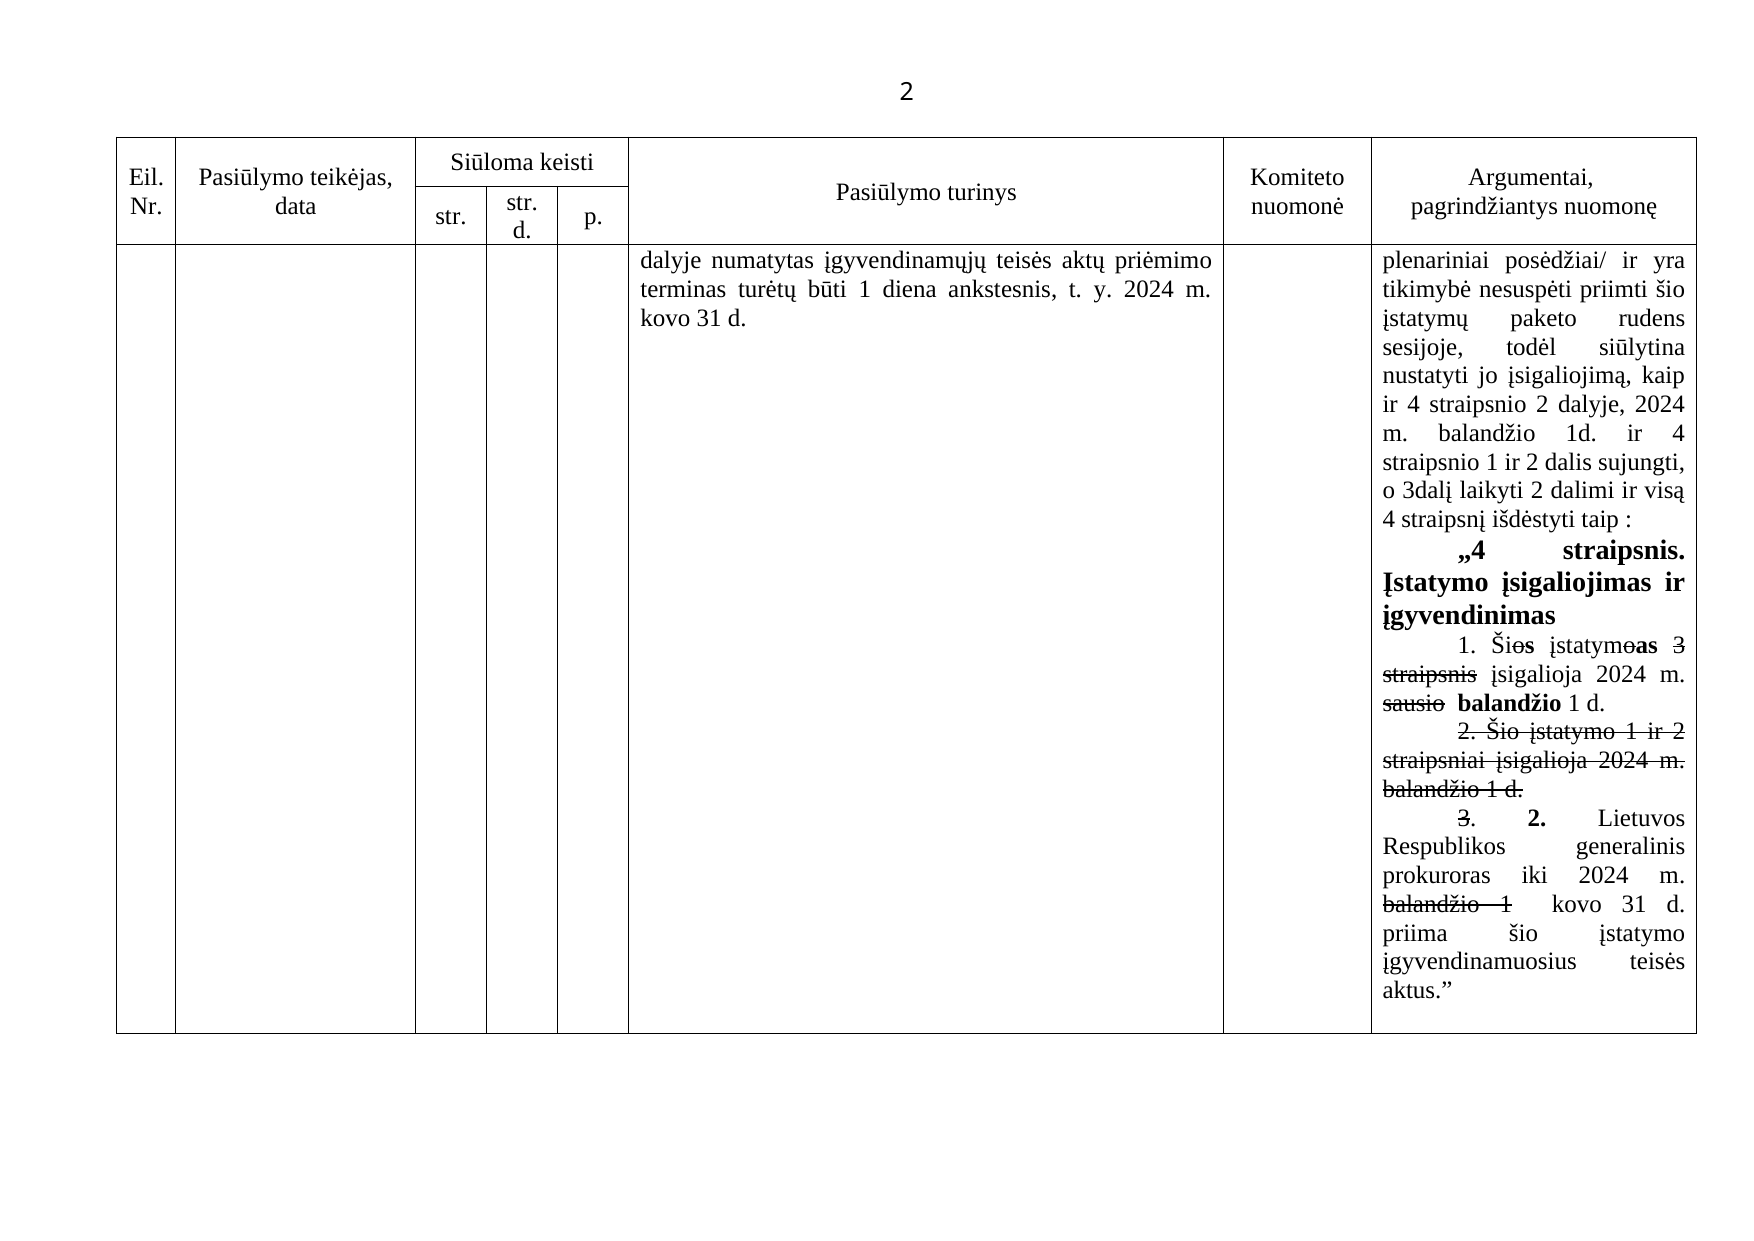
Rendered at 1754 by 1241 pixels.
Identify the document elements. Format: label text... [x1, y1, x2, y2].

table_cell str. d. [487, 187, 557, 244]
table_cell [487, 245, 557, 1033]
table_header Pasiūlymo teikėjas, data [176, 138, 415, 244]
table_header Argumentai, pagrindžiantys nuomonę [1372, 138, 1696, 244]
table_cell [416, 245, 486, 1033]
table_cell str. [416, 187, 486, 244]
table_cell [558, 245, 628, 1033]
table_cell dalyje numatytas įgyvendinamųjų teisės aktų priėmimo terminas turėtų būti 1 diena ankstesnis, t. y. 2024 m. kovo 31 d. [629, 245, 1223, 1033]
table_header Pasiūlymo turinys [629, 138, 1223, 244]
table_cell [117, 245, 175, 1033]
table_header Eil. Nr. [117, 138, 175, 244]
table_cell plenariniai posėdžiai/ ir yra tikimybė nesuspėti priimti šio įstatymų paketo rudens sesijoje, todėl siūlytina nustatyti jo įsigaliojimą, kaip ir 4 straipsnio 2 dalyje, 2024 m. balandžio 1d. ir 4 straipsnio 1 ir 2 dalis sujungti, o 3dalį laikyti 2 dalimi ir visą 4 straipsnį išdėstyti taip : „4 straipsnis. Įstatymo įsigaliojimas ir įgyvendinimas 1. Šios įstatymoas 3 straipsnis įsigalioja 2024 m. sausio balandžio 1 d. 2. Šio įstatymo 1 ir 2 straipsniai įsigalioja 2024 m. balandžio 1 d. 3. 2. Lietuvos Respublikos generalinis prokuroras iki 2024 m. balandžio 1 kovo 31 d. priima šio įstatymo įgyvendinamuosius teisės aktus.” [1372, 245, 1696, 1033]
table_header Komiteto nuomonė [1224, 138, 1371, 244]
table_cell [1224, 245, 1371, 1033]
table_cell [176, 245, 415, 1033]
table_cell p. [558, 187, 628, 244]
table_header Siūloma keisti [416, 138, 628, 186]
